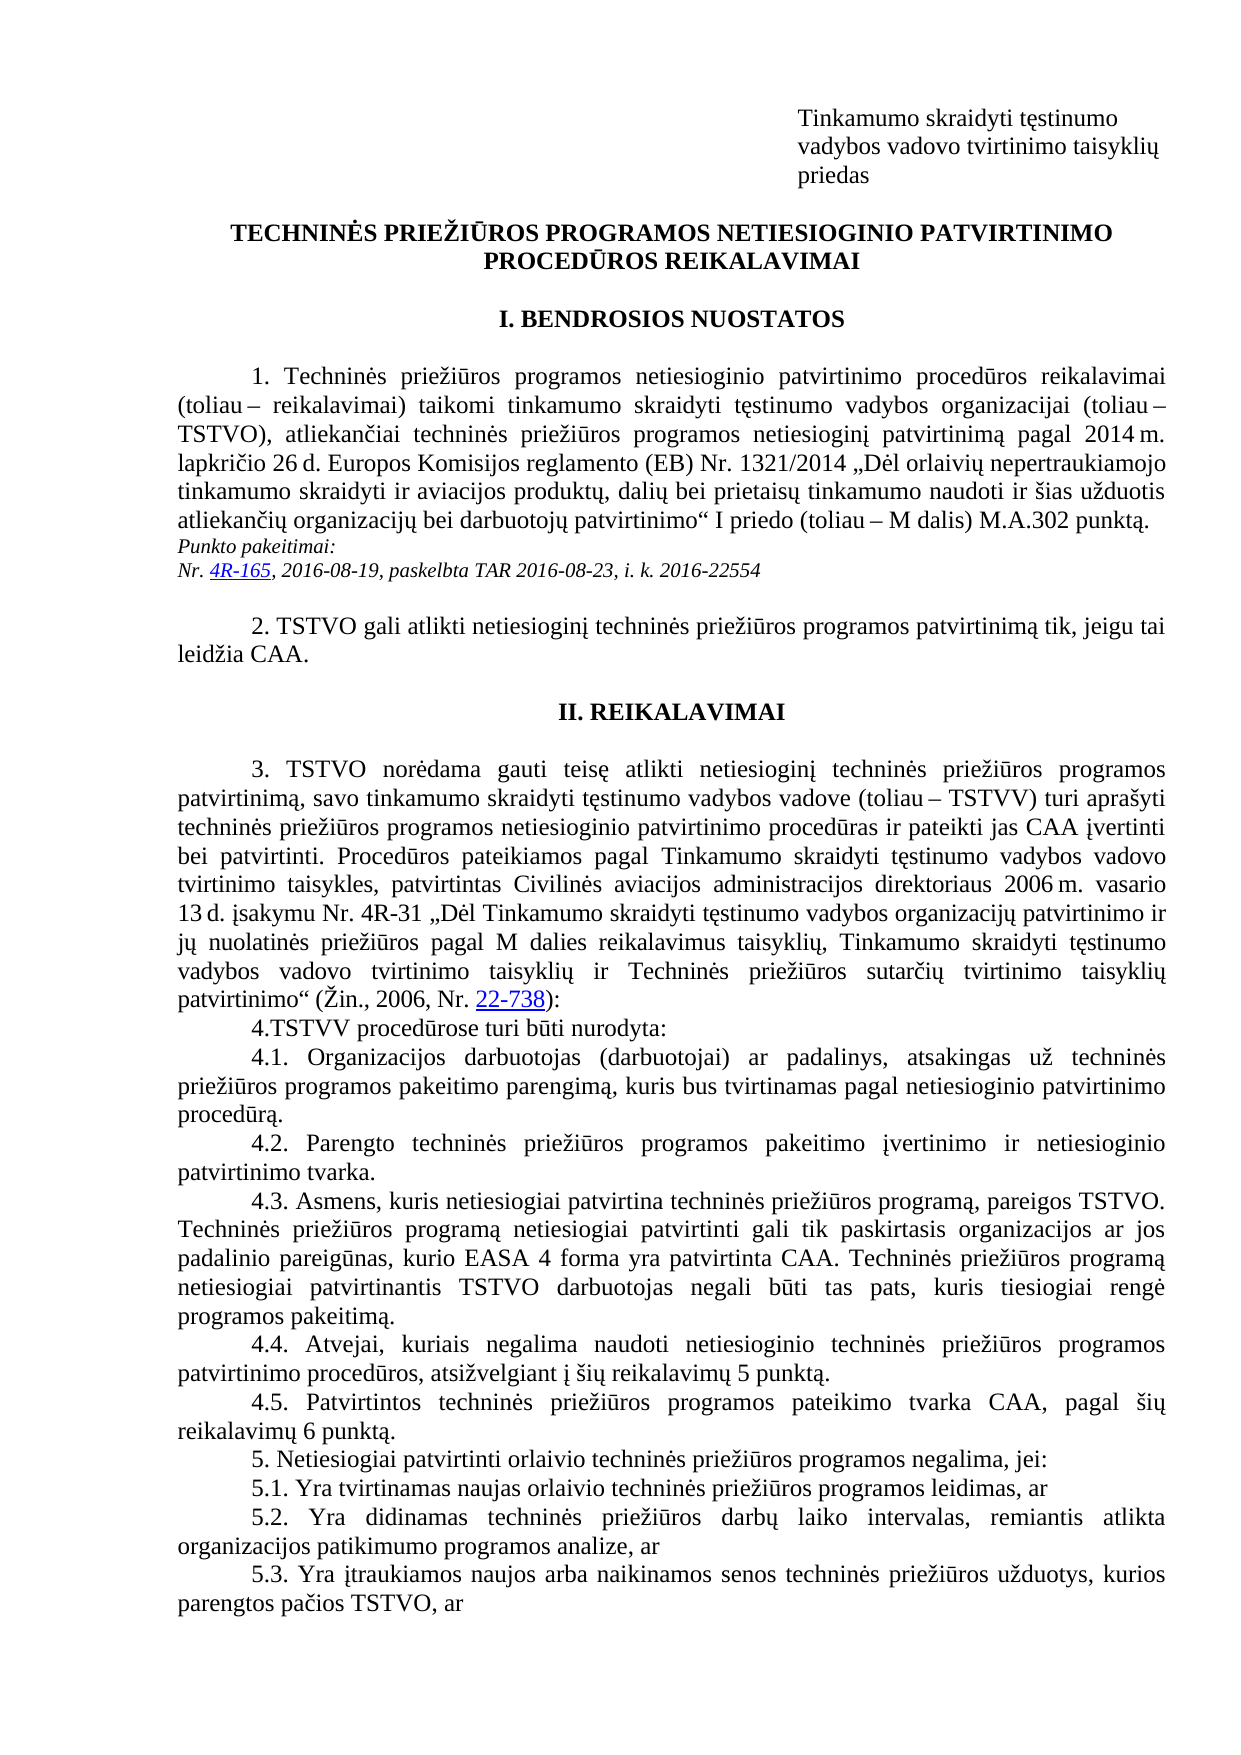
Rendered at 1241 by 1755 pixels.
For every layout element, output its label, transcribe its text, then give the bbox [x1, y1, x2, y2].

text 5.1. Yra tvirtinamas naujas orlaivio techninės priežiūros programos leidimas, ar [177, 1473, 1166, 1502]
text 5.2. Yra didinamas techninės priežiūros darbų laiko intervalas, remiantis atlikta organizacijos patikimumo programos analize, ar [177, 1502, 1166, 1559]
text priedas [797, 160, 1166, 189]
text Tinkamumo skraidyti tęstinumo [797, 103, 1166, 131]
text I. BENDROSIOS NUOSTATOS [177, 304, 1166, 333]
text 4.TSTVV procedūrose turi būti nurodyta: [177, 1013, 1166, 1042]
text 1. Techninės priežiūros programos netiesioginio patvirtinimo procedūros reikalavimai (toliau – reikalavimai) taikomi tinkamumo skraidyti tęstinumo vadybos organizacijai (toliau – TSTVO), atliekančiai techninės priežiūros programos netiesioginį patvirtinimą pagal 2014 m. lapkričio 26 d. Europos Komisijos reglamento (EB) Nr. 1321/2014 „Dėl orlaivių nepertraukiamojo tinkamumo skraidyti ir aviacijos produktų, dalių bei prietaisų tinkamumo naudoti ir šias užduotis atliekančių organizacijų bei darbuotojų patvirtinimo“ I priedo (toliau – M dalis) M.A.302 punktą. [177, 361, 1166, 534]
text Punkto pakeitimai: [177, 534, 1166, 558]
text 4.1. Organizacijos darbuotojas (darbuotojai) ar padalinys, atsakingas už techninės priežiūros programos pakeitimo parengimą, kuris bus tvirtinamas pagal netiesioginio patvirtinimo procedūrą. [177, 1042, 1166, 1128]
text 2. TSTVO gali atlikti netiesioginį techninės priežiūros programos patvirtinimą tik, jeigu tai leidžia CAA. [177, 611, 1166, 668]
text 4.5. Patvirtintos techninės priežiūros programos pateikimo tvarka CAA, pagal šių reikalavimų 6 punktą. [177, 1387, 1166, 1444]
text Nr. 4R-165, 2016-08-19, paskelbta TAR 2016-08-23, i. k. 2016-22554 [177, 558, 1166, 582]
text 4.3. Asmens, kuris netiesiogiai patvirtina techninės priežiūros programą, pareigos TSTVO. Techninės priežiūros programą netiesiogiai patvirtinti gali tik paskirtasis organizacijos ar jos padalinio pareigūnas, kurio EASA 4 forma yra patvirtinta CAA. Techninės priežiūros programą netiesiogiai patvirtinantis TSTVO darbuotojas negali būti tas pats, kuris tiesiogiai rengė programos pakeitimą. [177, 1186, 1166, 1329]
text 4.4. Atvejai, kuriais negalima naudoti netiesioginio techninės priežiūros programos patvirtinimo procedūros, atsižvelgiant į šių reikalavimų 5 punktą. [177, 1329, 1166, 1387]
text II. REIKALAVIMAI [177, 697, 1166, 726]
text 4.2. Parengto techninės priežiūros programos pakeitimo įvertinimo ir netiesioginio patvirtinimo tvarka. [177, 1128, 1166, 1186]
text 5.3. Yra įtraukiamos naujos arba naikinamos senos techninės priežiūros užduotys, kurios parengtos pačios TSTVO, ar [177, 1559, 1166, 1617]
text vadybos vadovo tvirtinimo taisyklių [797, 131, 1166, 160]
text 5. Netiesiogiai patvirtinti orlaivio techninės priežiūros programos negalima, jei: [177, 1444, 1166, 1473]
text TECHNINĖS PRIEŽIŪROS PROGRAMOS NETIESIOGINIO PATVIRTINIMO PROCEDŪROS REIKALAVIMAI [177, 218, 1166, 275]
text 3. TSTVO norėdama gauti teisę atlikti netiesioginį techninės priežiūros programos patvirtinimą, savo tinkamumo skraidyti tęstinumo vadybos vadove (toliau – TSTVV) turi aprašyti techninės priežiūros programos netiesioginio patvirtinimo procedūras ir pateikti jas CAA įvertinti bei patvirtinti. Procedūros pateikiamos pagal Tinkamumo skraidyti tęstinumo vadybos vadovo tvirtinimo taisykles, patvirtintas Civilinės aviacijos administracijos direktoriaus 2006 m. vasario 13 d. įsakymu Nr. 4R-31 „Dėl Tinkamumo skraidyti tęstinumo vadybos organizacijų patvirtinimo ir jų nuolatinės priežiūros pagal M dalies reikalavimus taisyklių, Tinkamumo skraidyti tęstinumo vadybos vadovo tvirtinimo taisyklių ir Techninės priežiūros sutarčių tvirtinimo taisyklių patvirtinimo“ (Žin., 2006, Nr. 22-738): [177, 754, 1166, 1013]
